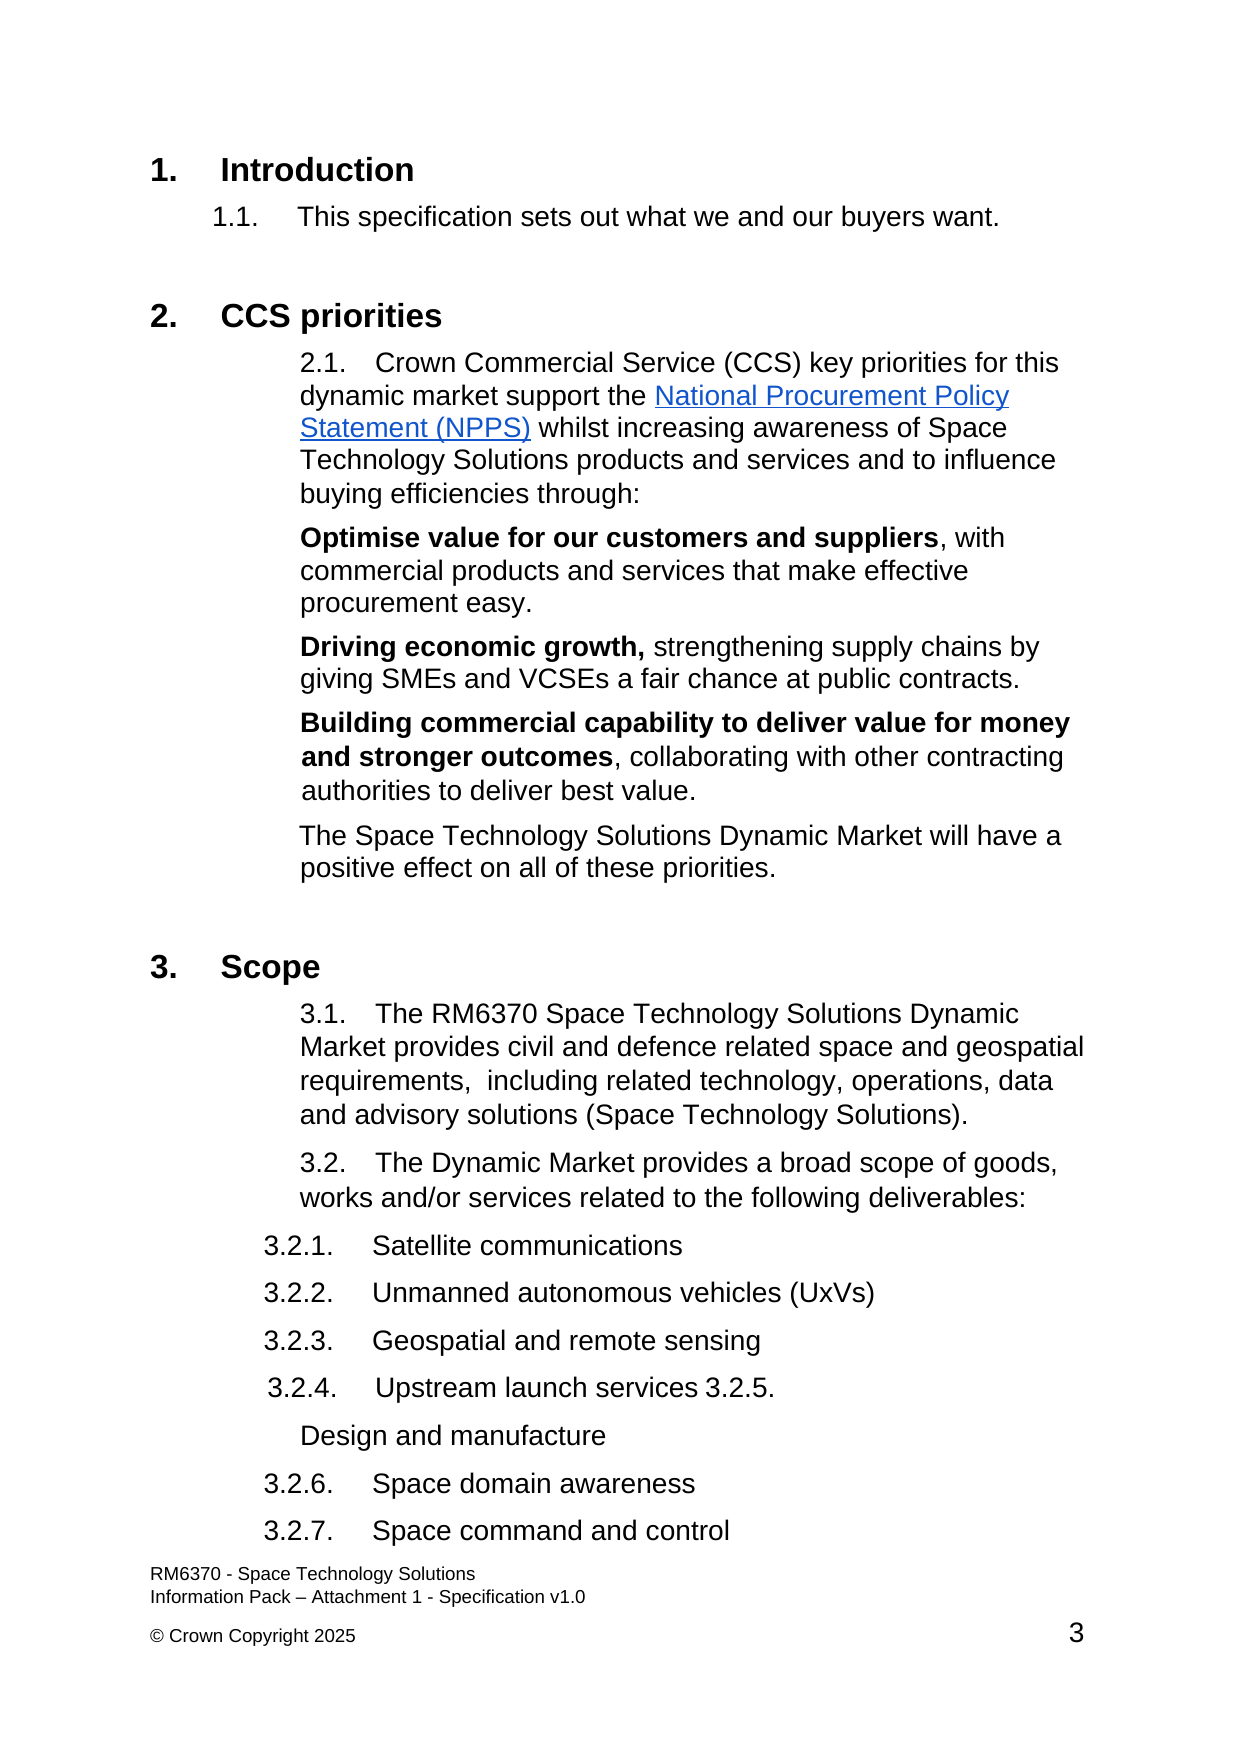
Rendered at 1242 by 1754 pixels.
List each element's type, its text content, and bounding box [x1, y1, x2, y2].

text Optimise value for our customers and suppliers, with commercial products and services that make effective procurement easy. [300, 521, 1089, 618]
text 3.2.1. Satellite communications [150, 1229, 1089, 1261]
subtitle 2. CCS priorities [150, 297, 1069, 335]
text 3.2. The Dynamic Market provides a broad scope of goods, works and/or services related to the following deliverables: [299, 1146, 1089, 1214]
text 3.1. The RM6370 Space Technology Solutions Dynamic Market provides civil and defence related space and geospatial requirements, including related technology, operations, data and advisory solutions (Space Technology Solutions). [299, 997, 1089, 1131]
text The Space Technology Solutions Dynamic Market will have a positive effect on all of these priorities. [298, 818, 1089, 883]
text 1.1. This specification sets out what we and our buyers want. [150, 199, 1089, 232]
text Driving economic growth, strengthening supply chains by giving SMEs and VCSEs a fair chance at public contracts. [300, 630, 1089, 695]
text 3.2.6. Space domain awareness [150, 1467, 1089, 1499]
text 3.2.4. Upstream launch services 3.2.5. Design and manufacture [267, 1371, 775, 1452]
text 3.2.2. Unmanned autonomous vehicles (UxVs) [150, 1276, 1089, 1309]
text 3.2.7. Space command and control [150, 1514, 1089, 1547]
subtitle 1. Introduction [150, 150, 1069, 188]
subtitle 3. Scope [150, 947, 1069, 986]
text 2.1. Crown Commercial Service (CCS) key priorities for this dynamic market support the National Procurement Policy Statement (NPPS) whilst increasing awareness of Space Technology Solutions products and services and to influence buying efficiencies through: [299, 346, 1089, 510]
text 3.2.3. Geospatial and remote sensing [150, 1324, 1089, 1356]
text Building commercial capability to deliver value for money and stronger outcomes, collaborating with other contracting authorities to deliver best value. [300, 706, 1089, 806]
